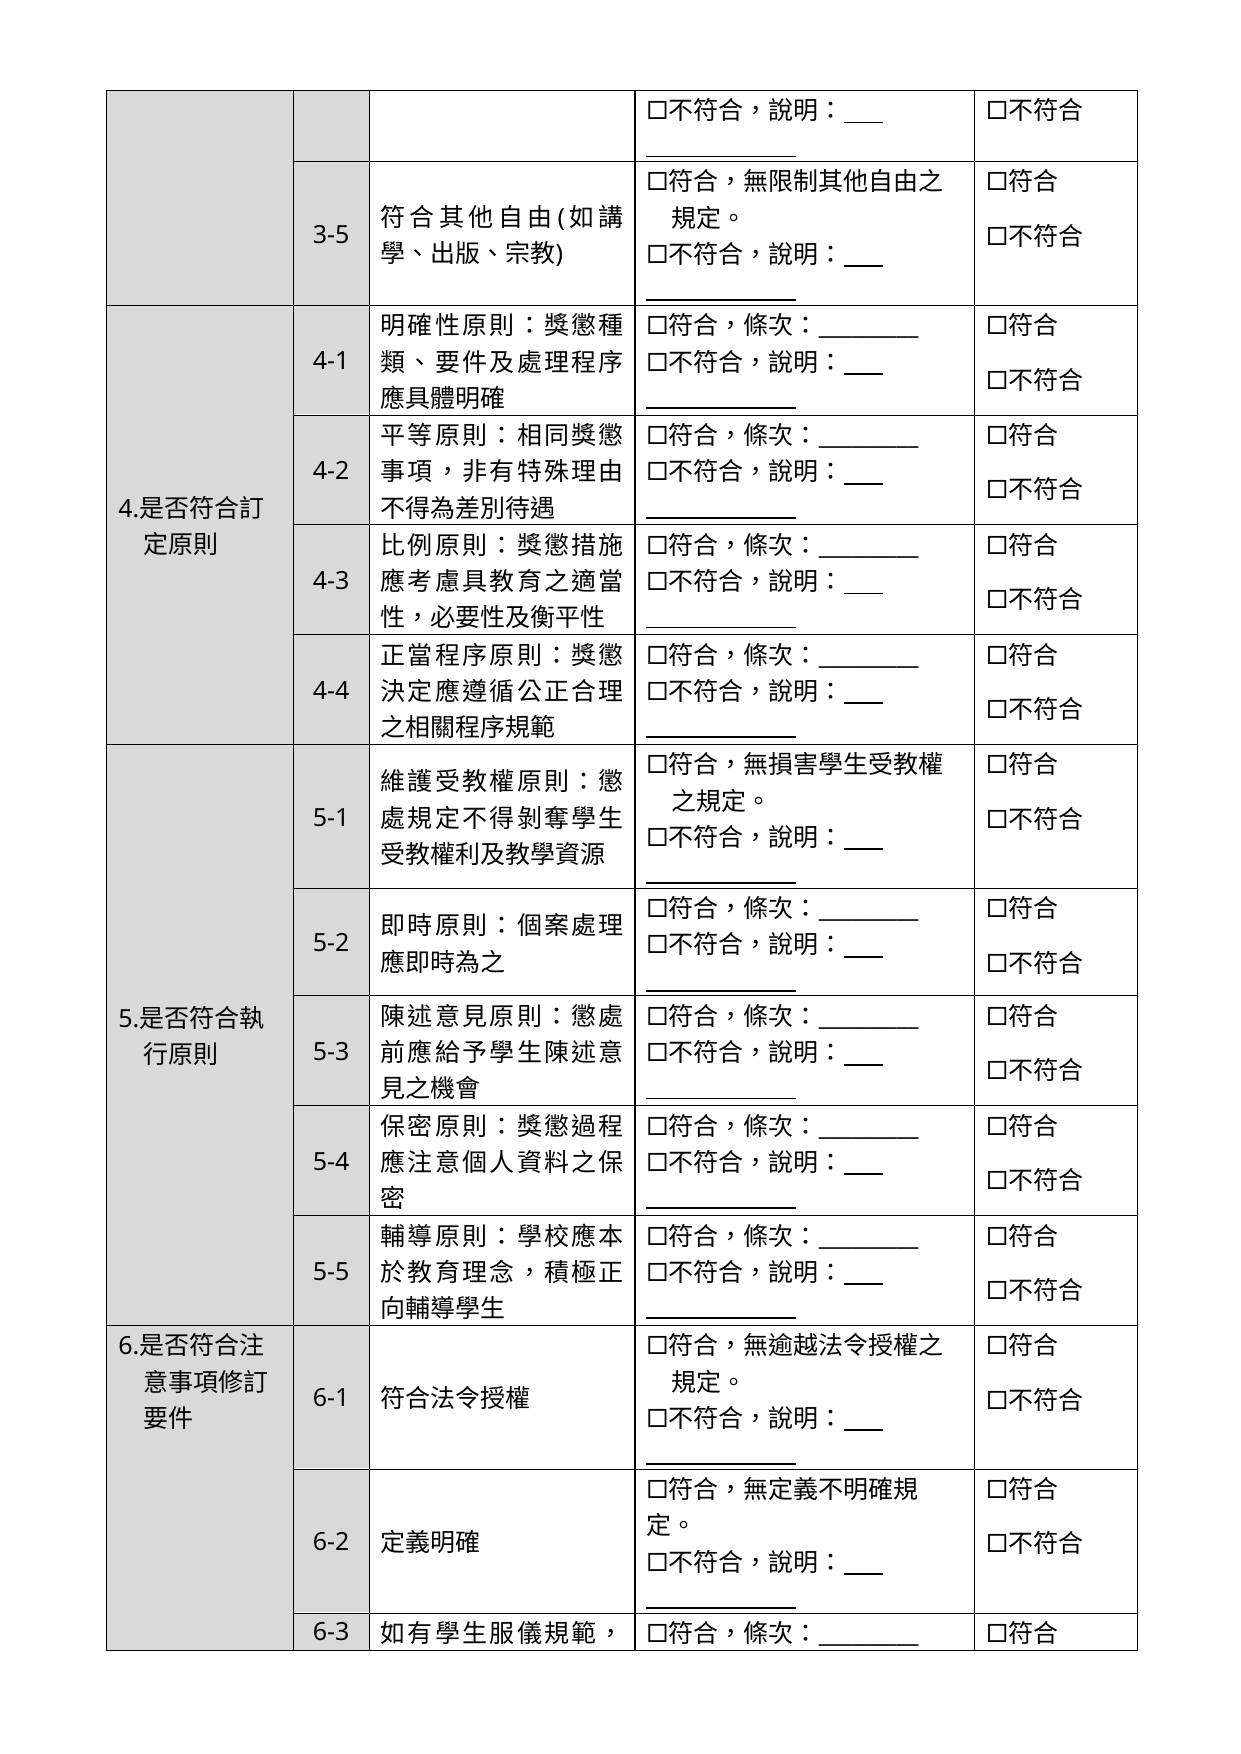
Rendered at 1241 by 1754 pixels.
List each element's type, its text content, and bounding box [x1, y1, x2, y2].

table_cell [370, 91, 634, 161]
table_cell 5-4 [294, 1106, 369, 1215]
table_cell 符合 不符合 [975, 416, 1137, 524]
table_cell 符合，無損害學生受教權之規定。 不符合，說明： [636, 745, 974, 888]
table_cell 符合，條次：_________ 不符合，說明： [636, 996, 974, 1105]
table_cell 符合 不符合 [975, 306, 1137, 414]
table_cell [107, 91, 293, 305]
table_cell 3-5 [294, 162, 369, 305]
table_cell 6-3 [294, 1614, 369, 1650]
table_cell 符合 不符合 [975, 162, 1137, 305]
table_cell 保密原則：獎懲過程應注意個人資料之保密 [370, 1106, 634, 1215]
table_cell 不符合，說明： [636, 91, 974, 161]
table_cell 如有學生服儀規範， [370, 1614, 634, 1650]
table_cell 符合法令授權 [370, 1326, 634, 1468]
table_cell 符合 不符合 [975, 525, 1137, 634]
table_cell 定義明確 [370, 1470, 634, 1612]
table_cell 不符合 [975, 91, 1137, 161]
table_cell 符合 不符合 [975, 1216, 1137, 1325]
table_cell 6-1 [294, 1326, 369, 1468]
table_cell 輔導原則：學校應本於教育理念，積極正向輔導學生 [370, 1216, 634, 1325]
table_cell 符合 [975, 1614, 1137, 1650]
table_cell 符合 不符合 [975, 996, 1137, 1105]
table_cell 維護受教權原則：懲處規定不得剝奪學生受教權利及教學資源 [370, 745, 634, 888]
table_cell 5-3 [294, 996, 369, 1105]
table_cell 比例原則：獎懲措施應考慮具教育之適當性，必要性及衡平性 [370, 525, 634, 634]
table_cell 4.是否符合訂定原則 [107, 306, 293, 744]
table_cell 符合 不符合 [975, 889, 1137, 995]
table_cell 符合，無定義不明確規定。 不符合，說明： [636, 1470, 974, 1612]
table_cell 符合，條次：_________ 不符合，說明： [636, 525, 974, 634]
table_cell 4-4 [294, 635, 369, 744]
table_cell 6-2 [294, 1470, 369, 1612]
table_cell 符合，條次：_________ 不符合，說明： [636, 1216, 974, 1325]
table_cell 正當程序原則：獎懲決定應遵循公正合理之相關程序規範 [370, 635, 634, 744]
table_cell 符合，無限制其他自由之規定。 不符合，說明： [636, 162, 974, 305]
table_cell [294, 91, 369, 161]
table_cell 符合 不符合 [975, 1106, 1137, 1215]
table_cell 5.是否符合執行原則 [107, 745, 293, 1325]
table_cell 符合 不符合 [975, 635, 1137, 744]
table_cell 符合其他自由(如講學、出版、宗教) [370, 162, 634, 305]
table_cell 5-5 [294, 1216, 369, 1325]
table_cell 符合 不符合 [975, 1326, 1137, 1468]
table_cell 6.是否符合注意事項修訂要件 [107, 1326, 293, 1650]
table_cell 即時原則：個案處理應即時為之 [370, 889, 634, 995]
table_cell 符合，條次：_________ 不符合，說明： [636, 306, 974, 414]
table_cell 陳述意見原則：懲處前應給予學生陳述意見之機會 [370, 996, 634, 1105]
table_cell 符合，條次：_________ 不符合，說明： [636, 635, 974, 744]
table_cell 符合，條次：_________ 不符合，說明： [636, 1106, 974, 1215]
table_cell 明確性原則：獎懲種類、要件及處理程序應具體明確 [370, 306, 634, 414]
table_cell 符合 不符合 [975, 1470, 1137, 1612]
table_cell 5-1 [294, 745, 369, 888]
table_cell 符合，條次：_________ 不符合，說明： [636, 416, 974, 524]
table_cell 符合 不符合 [975, 745, 1137, 888]
table_cell 平等原則：相同獎懲事項，非有特殊理由不得為差別待遇 [370, 416, 634, 524]
table_cell 4-2 [294, 416, 369, 524]
table_cell 4-1 [294, 306, 369, 414]
table_cell 5-2 [294, 889, 369, 995]
table_cell 符合，條次：_________ [636, 1614, 974, 1650]
table_cell 4-3 [294, 525, 369, 634]
table_cell 符合，無逾越法令授權之規定。 不符合，說明： [636, 1326, 974, 1468]
table_cell 符合，條次：_________ 不符合，說明： [636, 889, 974, 995]
